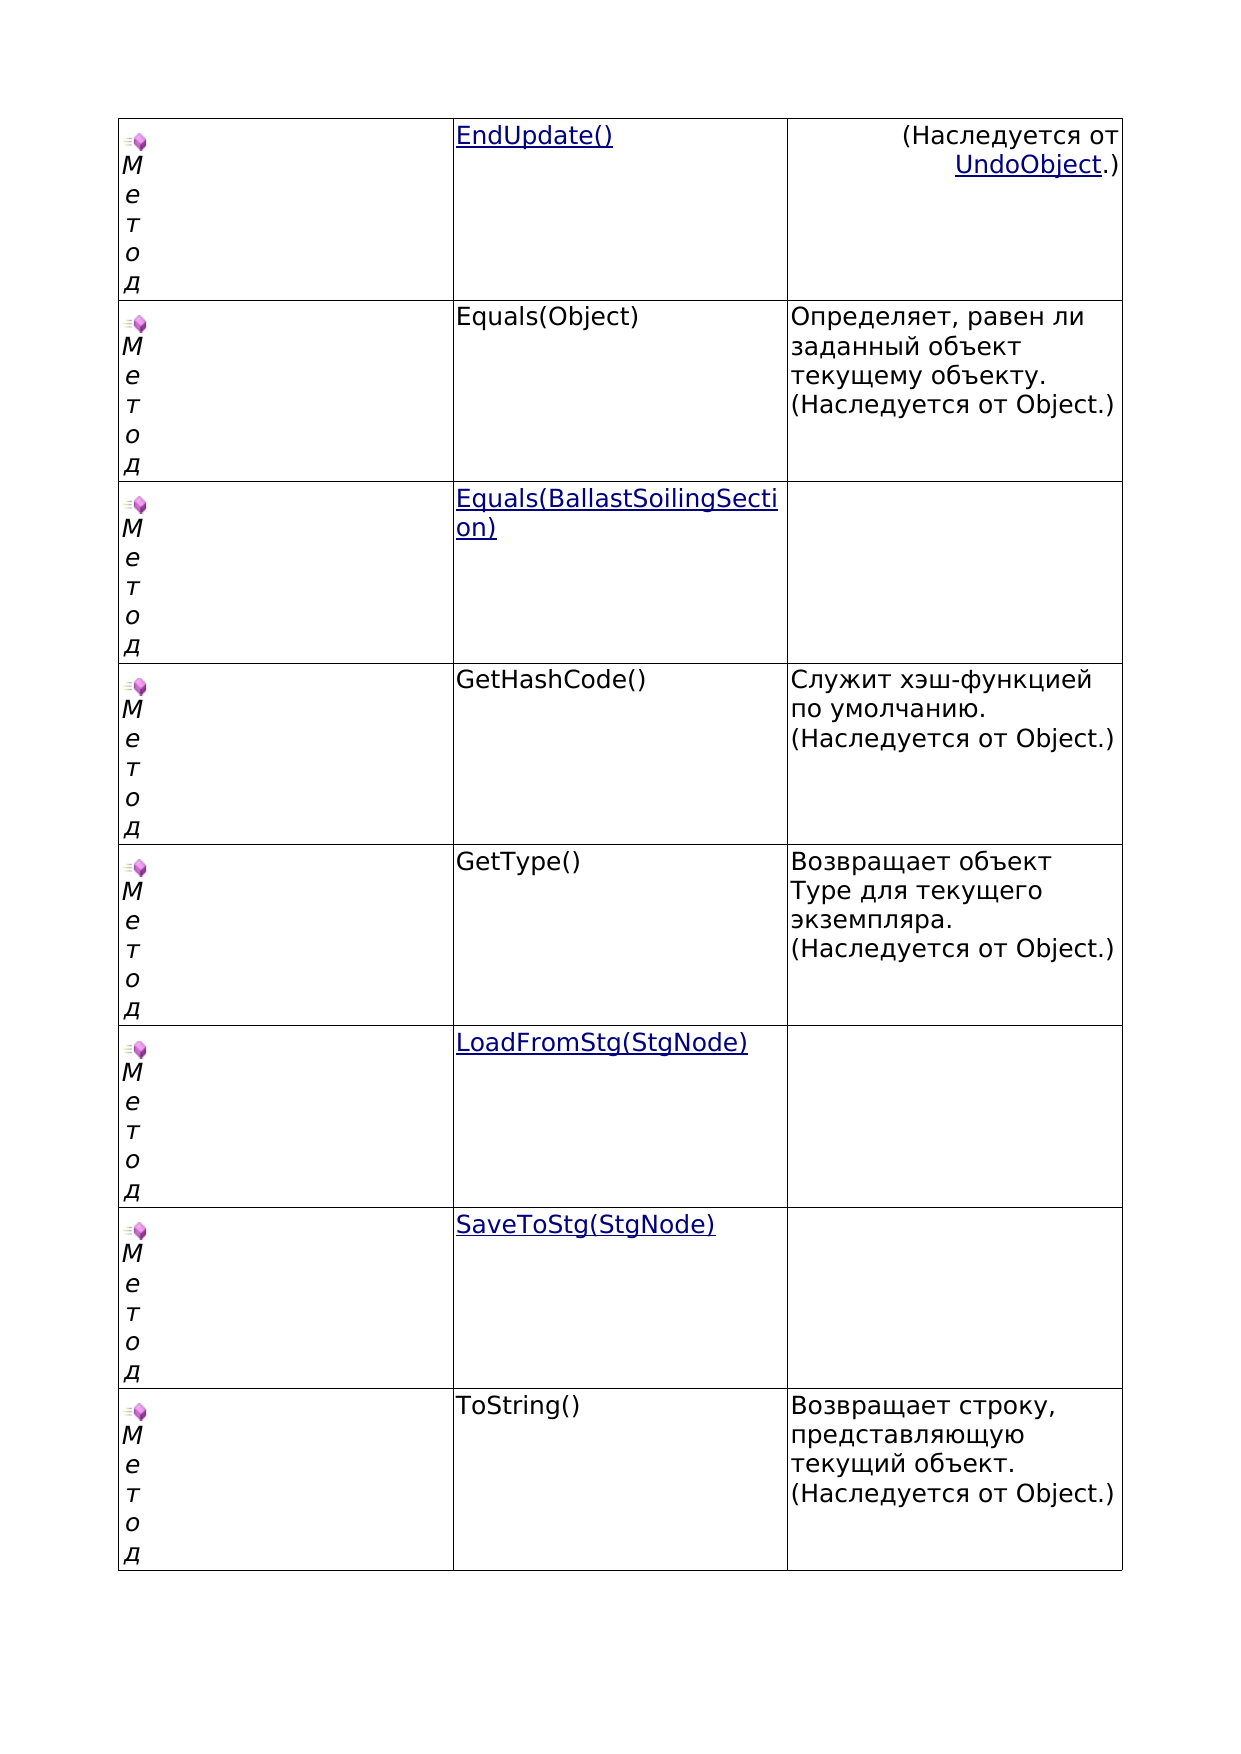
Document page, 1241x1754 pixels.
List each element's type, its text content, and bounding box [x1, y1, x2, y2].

table_cell Возвращает строку, представляющую текущий объект. (Наследуется от Object.) [788, 1389, 1122, 1570]
picture [121, 859, 147, 877]
table_cell [119, 119, 453, 299]
picture [121, 1403, 147, 1421]
table_cell GetHashCode() [454, 664, 787, 844]
table_cell [119, 301, 453, 481]
picture [121, 315, 147, 333]
table_cell [119, 482, 453, 662]
table_cell [788, 482, 1122, 662]
table_cell [119, 845, 453, 1025]
table_cell GetType() [454, 845, 787, 1025]
table_cell Equals(Object) [454, 301, 787, 481]
table_cell EndUpdate() [454, 119, 787, 299]
table_cell Служит хэш-функцией по умолчанию. (Наследуется от Object.) [788, 664, 1122, 844]
table_cell ToString() [454, 1389, 787, 1570]
picture [121, 133, 147, 151]
table_cell LoadFromStg(StgNode) [454, 1026, 787, 1207]
table_cell [119, 1026, 453, 1207]
table_cell [119, 1208, 453, 1388]
picture [121, 1222, 147, 1240]
picture [121, 678, 147, 696]
table_cell Equals(BallastSoilingSection) [454, 482, 787, 662]
table_cell [788, 1208, 1122, 1388]
picture [121, 496, 147, 514]
table_cell Определяет, равен ли заданный объект текущему объекту. (Наследуется от Object.) [788, 301, 1122, 481]
table_cell [119, 664, 453, 844]
table_cell (Наследуется от UndoObject.) [788, 119, 1122, 299]
table_cell Возвращает объект Type для текущего экземпляра. (Наследуется от Object.) [788, 845, 1122, 1025]
table_cell SaveToStg(StgNode) [454, 1208, 787, 1388]
table_cell [119, 1389, 453, 1570]
picture [121, 1041, 147, 1059]
table_cell [788, 1026, 1122, 1207]
